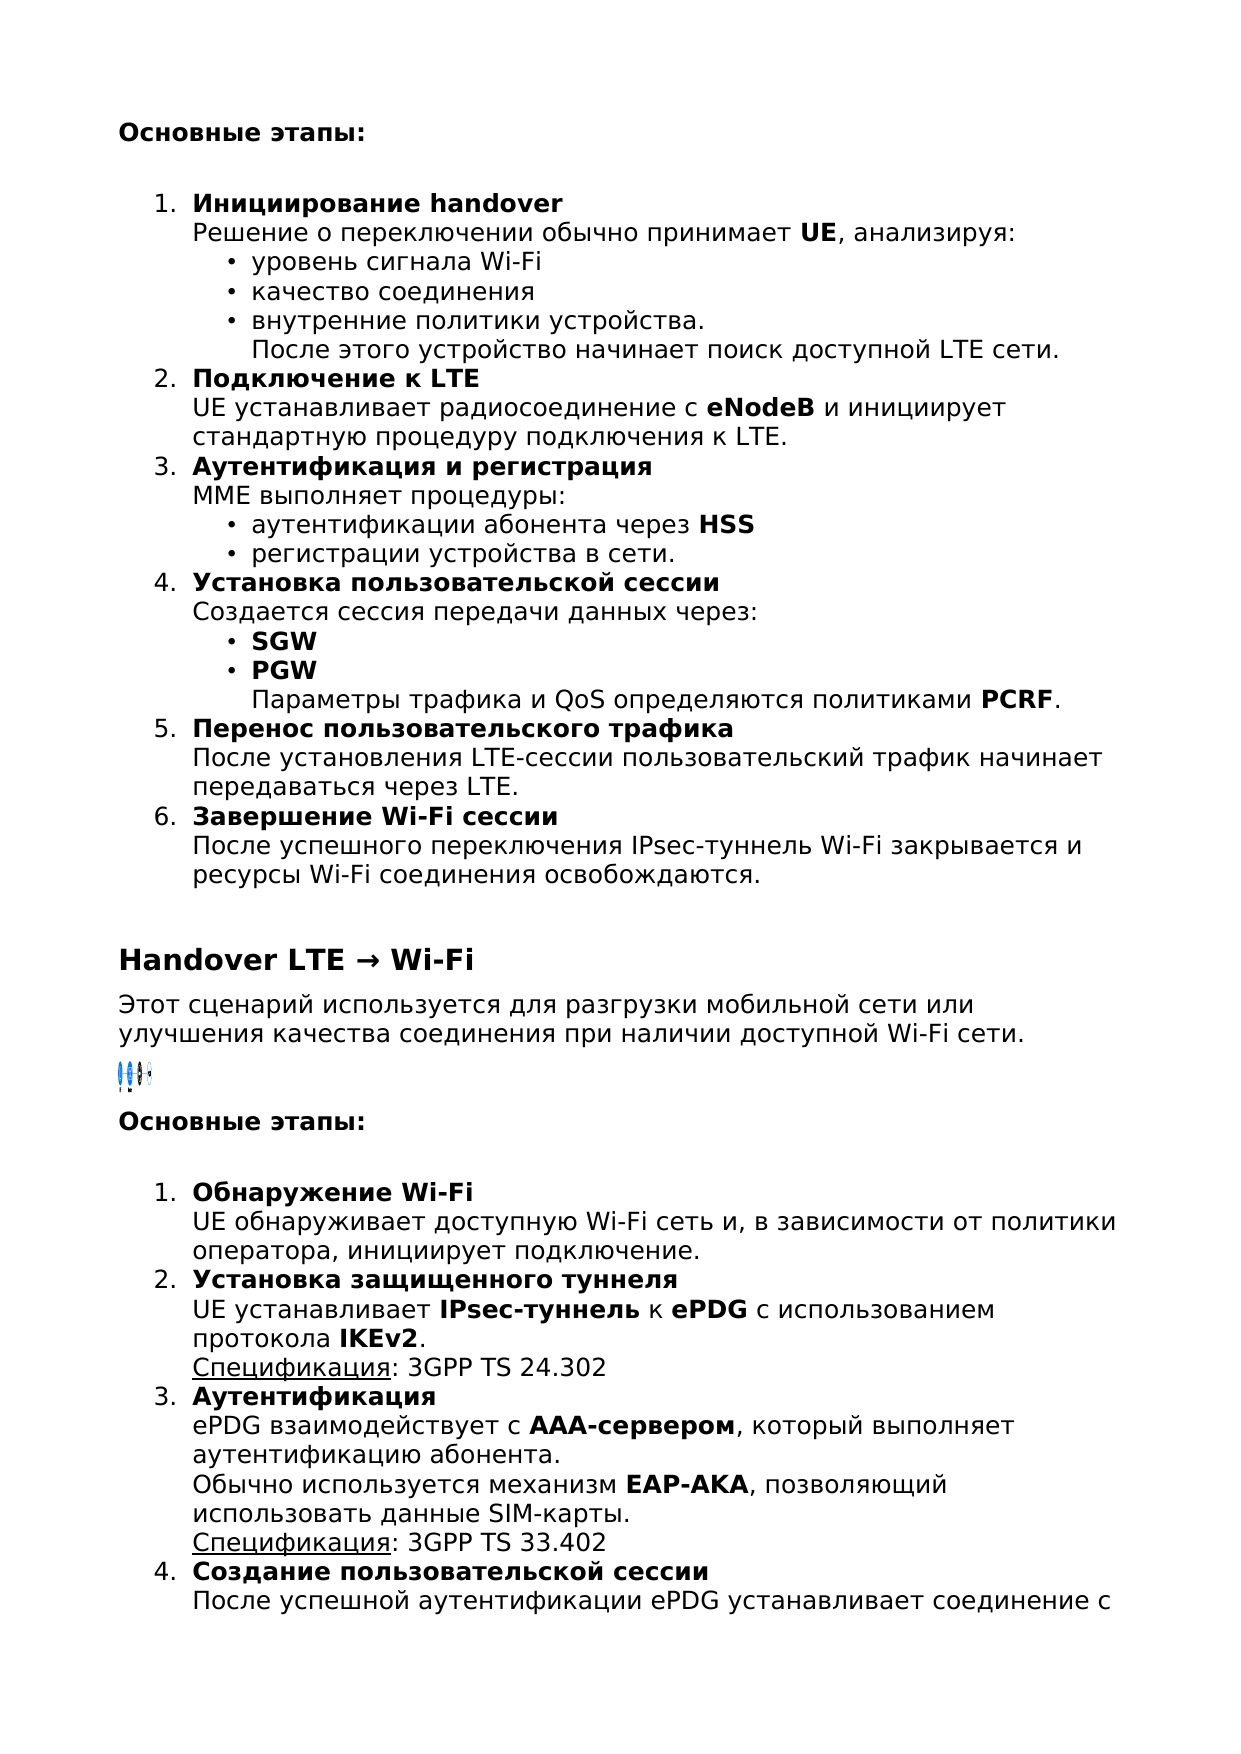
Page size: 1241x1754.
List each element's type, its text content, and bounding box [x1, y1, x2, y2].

list Подключение к LTE UE устанавливает радиосоединение с eNodeB и инициирует стандартную процедуру подключения к LTE. [177, 364, 1122, 452]
list SGW [236, 627, 1122, 656]
list Инициирование handover Решение о переключении обычно принимает UE, анализируя: [177, 189, 1122, 248]
list качество соединения [236, 277, 1122, 306]
list регистрации устройства в сети. [236, 539, 1122, 568]
list Аутентификация ePDG взаимодействует с AAA-сервером, который выполняет аутентификацию абонента. Обычно используется механизм EAP-AKA, позволяющий использовать данные SIM-карты. Спецификация: 3GPP TS 33.402 [177, 1382, 1122, 1557]
text Основные этапы: [118, 1107, 1122, 1136]
list Создание пользовательской сессии После успешной аутентификации ePDG устанавливает соединение с [177, 1557, 1122, 1616]
list Обнаружение Wi-Fi UE обнаруживает доступную Wi-Fi сеть и, в зависимости от политики оператора, инициирует подключение. [177, 1178, 1122, 1266]
list уровень сигнала Wi-Fi [236, 248, 1122, 277]
list Завершение Wi-Fi сессии После успешного переключения IPsec-туннель Wi-Fi закрывается и ресурсы Wi-Fi соединения освобождаются. [177, 802, 1122, 889]
list Перенос пользовательского трафика После установления LTE-сессии пользовательский трафик начинает передаваться через LTE. [177, 714, 1122, 802]
list Установка пользовательской сессии Создается сессия передачи данных через: [177, 568, 1122, 627]
list внутренние политики устройства. После этого устройство начинает поиск доступной LTE сети. [236, 306, 1122, 364]
text Основные этапы: [118, 118, 1122, 147]
list PGW Параметры трафика и QoS определяются политиками PCRF. [236, 656, 1122, 714]
list аутентификации абонента через HSS [236, 510, 1122, 539]
list Установка защищенного туннеля UE устанавливает IPsec-туннель к ePDG с использованием протокола IKEv2. Спецификация: 3GPP TS 24.302 [177, 1266, 1122, 1382]
list Аутентификация и регистрация MME выполняет процедуры: [177, 452, 1122, 510]
subtitle Handover LTE → Wi-Fi [118, 944, 1122, 978]
text Этот сценарий используется для разгрузки мобильной сети или улучшения качества соединения при наличии доступной Wi-Fi сети. [118, 990, 1122, 1048]
